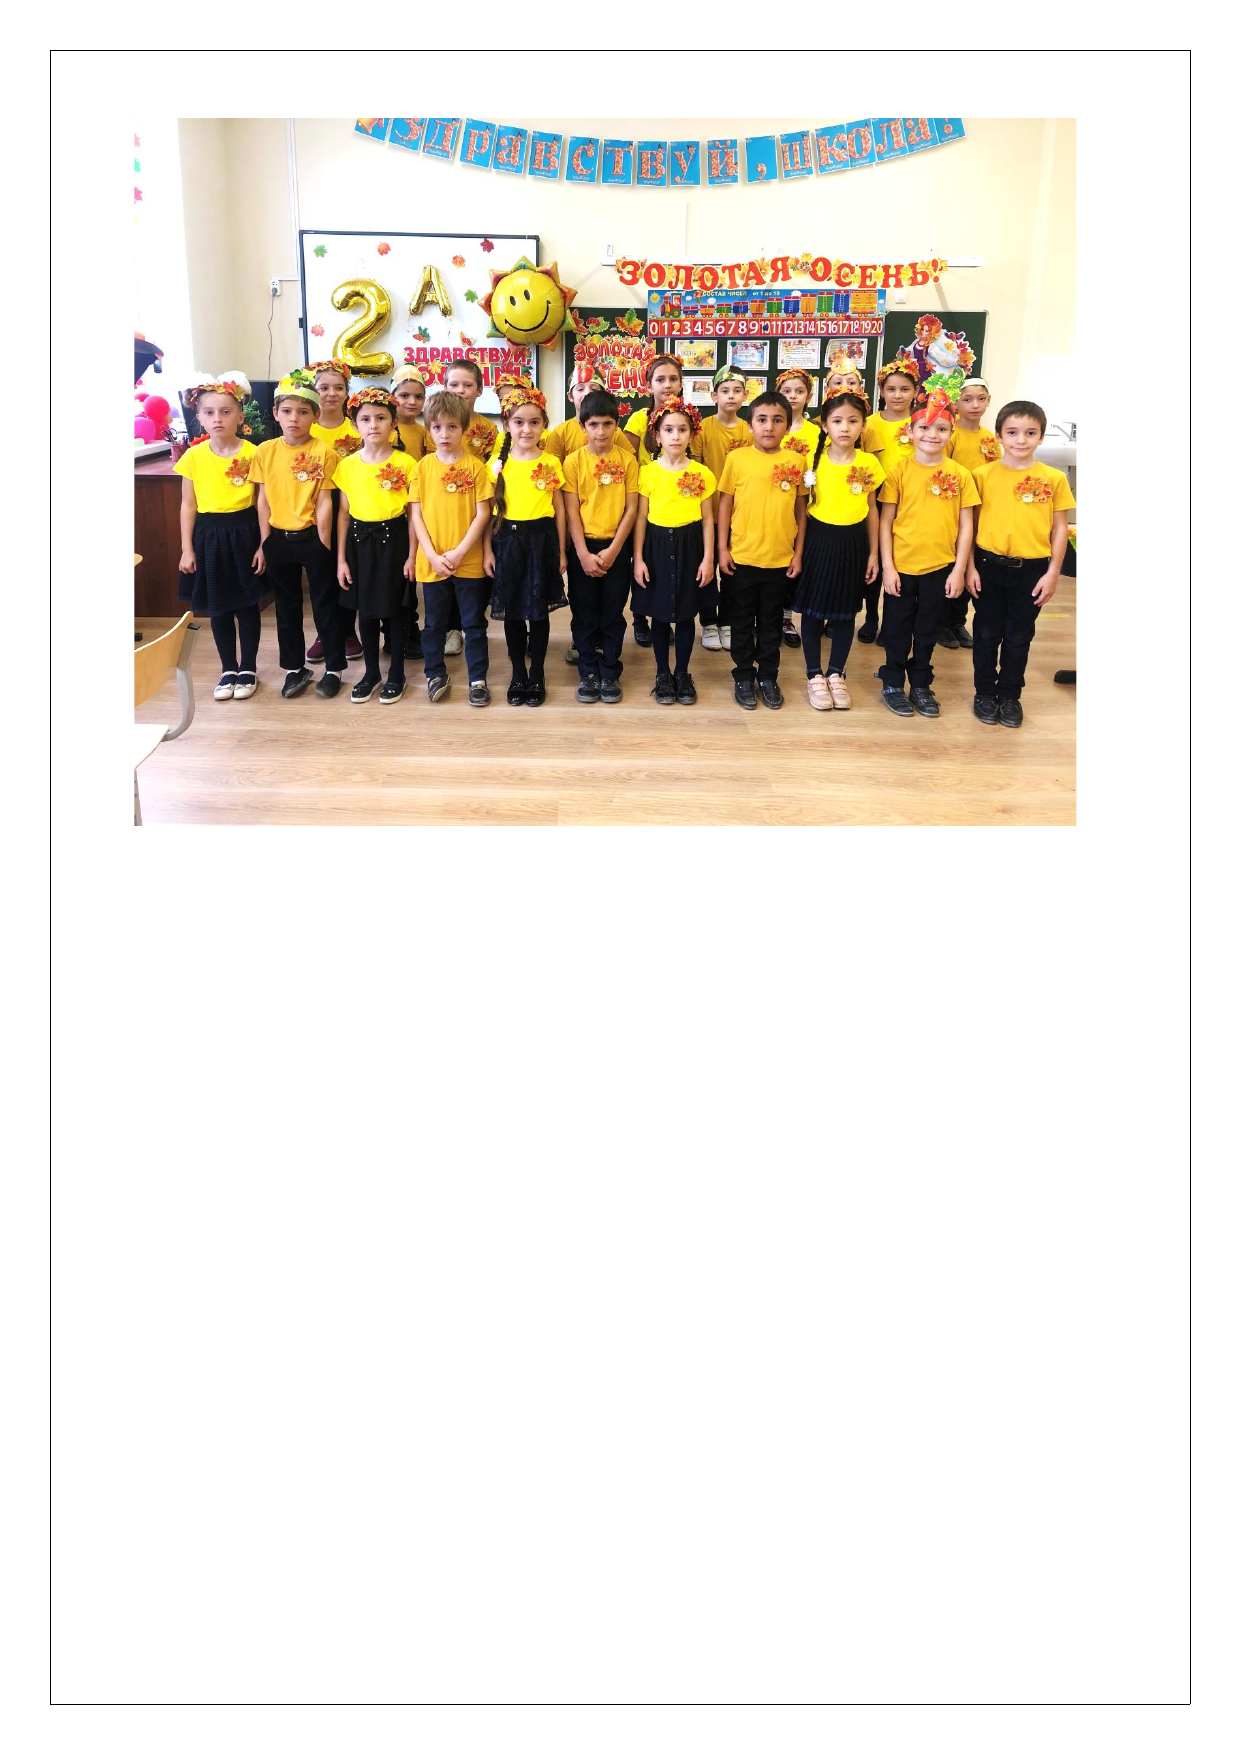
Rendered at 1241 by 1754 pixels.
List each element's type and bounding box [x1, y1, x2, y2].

picture [134, 118, 1077, 826]
